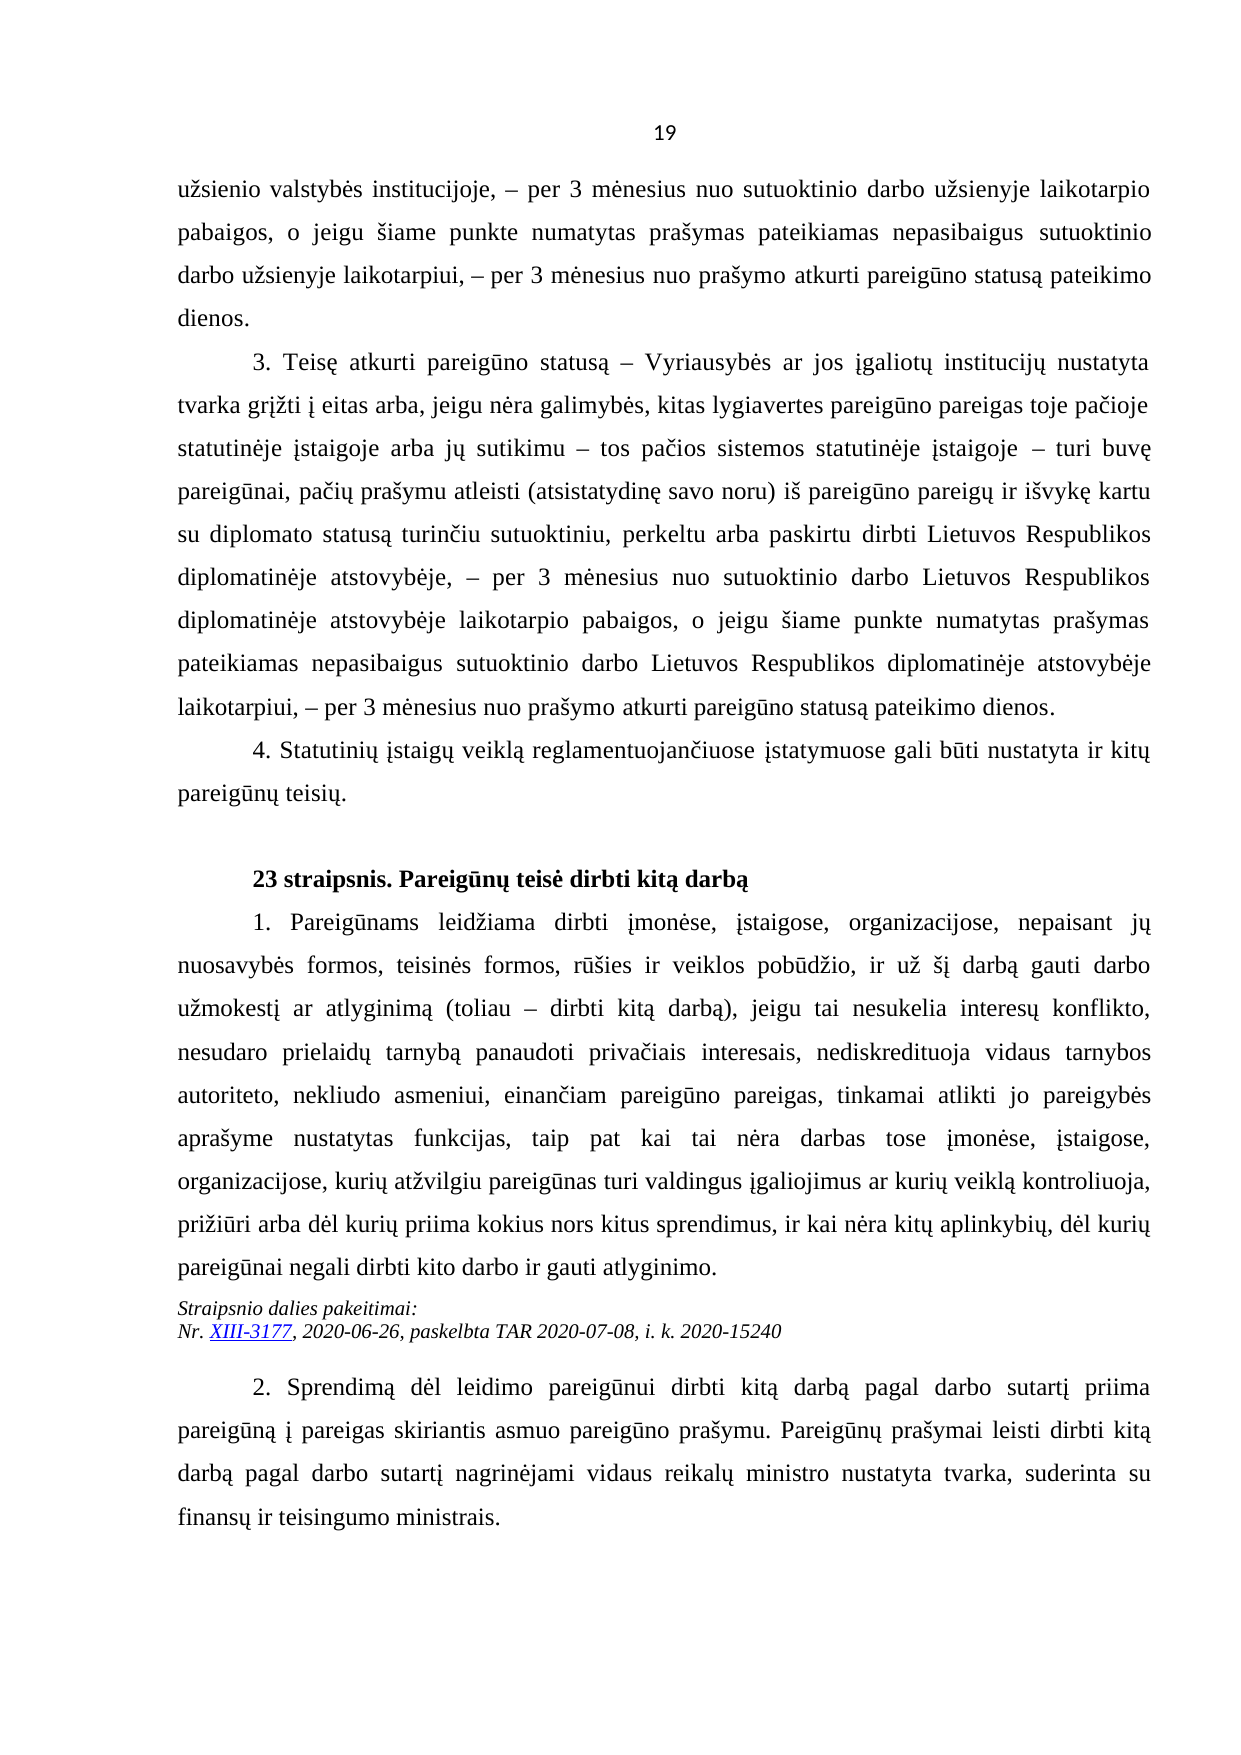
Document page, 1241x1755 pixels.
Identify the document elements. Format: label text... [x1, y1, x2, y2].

text 1. Pareigūnams leidžiama dirbti įmonėse, įstaigose, organizacijose, nepaisant jų nuosavybės formos, teisinės formos, rūšies ir veiklos pobūdžio, ir už šį darbą gauti darbo užmokestį ar atlyginimą (toliau – dirbti kitą darbą), jeigu tai nesukelia interesų konflikto, nesudaro prielaidų tarnybą panaudoti privačiais interesais, nediskredituoja vidaus tarnybos autoriteto, nekliudo asmeniui, einančiam pareigūno pareigas, tinkamai atlikti jo pareigybės aprašyme nustatytas funkcijas, taip pat kai tai nėra darbas tose įmonėse, įstaigose, organizacijose, kurių atžvilgiu pareigūnas turi valdingus įgaliojimus ar kurių veiklą kontroliuoja, prižiūri arba dėl kurių priima kokius nors kitus sprendimus, ir kai nėra kitų aplinkybių, dėl kurių pareigūnai negali dirbti kito darbo ir gauti atlyginimo. [177, 907, 1152, 1281]
text 3. Teisę atkurti pareigūno statusą – Vyriausybės ar jos įgaliotų institucijų nustatyta tvarka grįžti į eitas arba, jeigu nėra galimybės, kitas lygiavertes pareigūno pareigas toje pačioje statutinėje įstaigoje arba jų sutikimu – tos pačios sistemos statutinėje įstaigoje – turi buvę pareigūnai, pačių prašymu atleisti (atsistatydinę savo noru) iš pareigūno pareigų ir išvykę kartu su diplomato statusą turinčiu sutuoktiniu, perkeltu arba paskirtu dirbti Lietuvos Respublikos diplomatinėje atstovybėje, – per 3 mėnesius nuo sutuoktinio darbo Lietuvos Respublikos diplomatinėje atstovybėje laikotarpio pabaigos, o jeigu šiame punkte numatytas prašymas pateikiamas nepasibaigus sutuoktinio darbo Lietuvos Respublikos diplomatinėje atstovybėje laikotarpiui, – per 3 mėnesius nuo prašymo atkurti pareigūno statusą pateikimo dienos. [177, 347, 1152, 720]
text 2. Sprendimą dėl leidimo pareigūnui dirbti kitą darbą pagal darbo sutartį priima pareigūną į pareigas skiriantis asmuo pareigūno prašymu. Pareigūnų prašymai leisti dirbti kitą darbą pagal darbo sutartį nagrinėjami vidaus reikalų ministro nustatyta tvarka, suderinta su finansų ir teisingumo ministrais. [177, 1372, 1152, 1530]
text Nr. XIII-3177, 2020-06-26, paskelbta TAR 2020-07-08, i. k. 2020-15240 [177, 1319, 1152, 1343]
text Straipsnio dalies pakeitimai: [177, 1295, 1152, 1319]
text 23 straipsnis. Pareigūnų teisė dirbti kitą darbą [177, 864, 1152, 893]
text 4. Statutinių įstaigų veiklą reglamentuojančiuose įstatymuose gali būti nustatyta ir kitų pareigūnų teisių. [177, 735, 1152, 807]
text užsienio valstybės institucijoje, – per 3 mėnesius nuo sutuoktinio darbo užsienyje laikotarpio pabaigos, o jeigu šiame punkte numatytas prašymas pateikiamas nepasibaigus sutuoktinio darbo užsienyje laikotarpiui, – per 3 mėnesius nuo prašymo atkurti pareigūno statusą pateikimo dienos. [177, 174, 1152, 332]
